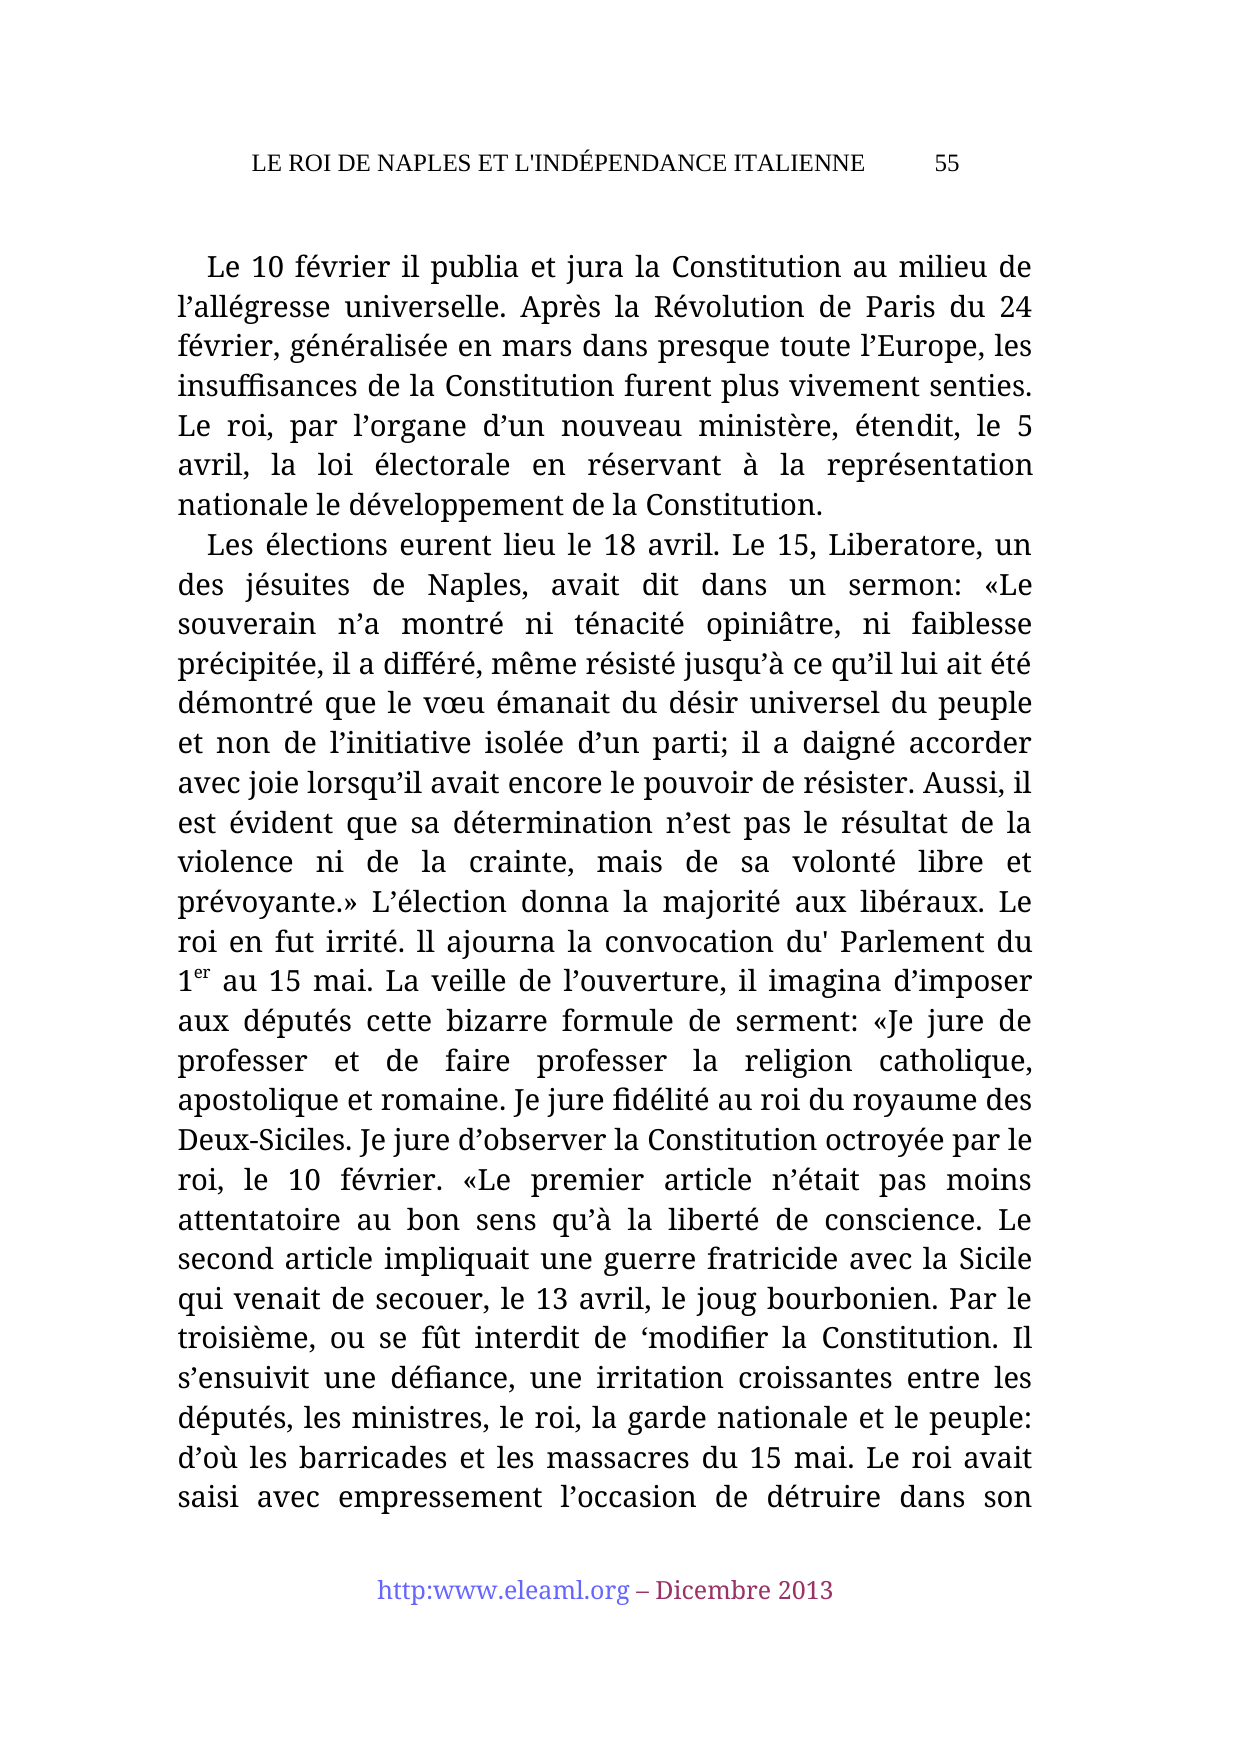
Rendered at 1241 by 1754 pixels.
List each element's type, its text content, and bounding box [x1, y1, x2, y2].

text Les élections eurent lieu le 18 avril. Le 15, Liberatore, un des jésuites de Naples, avait dit dans un sermon: «Le souverain n’a montré ni ténacité opiniâtre, ni faiblesse précipitée, il a différé, même résisté jusqu’à ce qu’il lui ait été démontré que le vœu émanait du désir universel du peuple et non de l’initiative isolée d’un parti; il a daigné accorder avec joie lorsqu’il avait encore le pouvoir de résister. Aussi, il est évident que sa détermination n’est pas le résultat de la violence ni de la crainte, mais de sa volonté libre et prévoyante.» L’élection donna la majorité aux libéraux. Le roi en fut irrité. ll ajourna la convocation du' Parlement du 1er au 15 mai. La veille de l’ouverture, il imagina d’imposer aux députés cette bizarre formule de serment: «Je jure de professer et de faire professer la religion catholique, apostolique et romaine. Je jure fidélité au roi du royaume des Deux-Siciles. Je jure d’observer la Constitution octroyée par le roi, le 10 février. «Le premier article n’était pas moins attentatoire au bon sens qu’à la liberté de conscience. Le second article impliquait une guerre fratricide avec la Sicile qui venait de secouer, le 13 avril, le joug bourbonien. Par le troisième, ou se fût interdit de ‘modifier la Constitution. Il s’ensuivit une défiance, une irritation croissantes entre les députés, les ministres, le roi, la garde nationale et le peuple: d’où les barricades et les massacres du 15 mai. Le roi avait saisi avec empressement l’occasion de détruire dans son [177, 524, 1033, 1516]
text Le 10 février il publia et jura la Constitution au milieu de l’allégresse universelle. Après la Révolution de Paris du 24 février, généralisée en mars dans presque toute l’Europe, les insuffisances de la Constitution furent plus vivement senties. Le roi, par l’organe d’un nouveau ministère, étendit, le 5 avril, la loi électorale en réservant à la représentation nationale le développement de la Constitution. [177, 246, 1033, 524]
